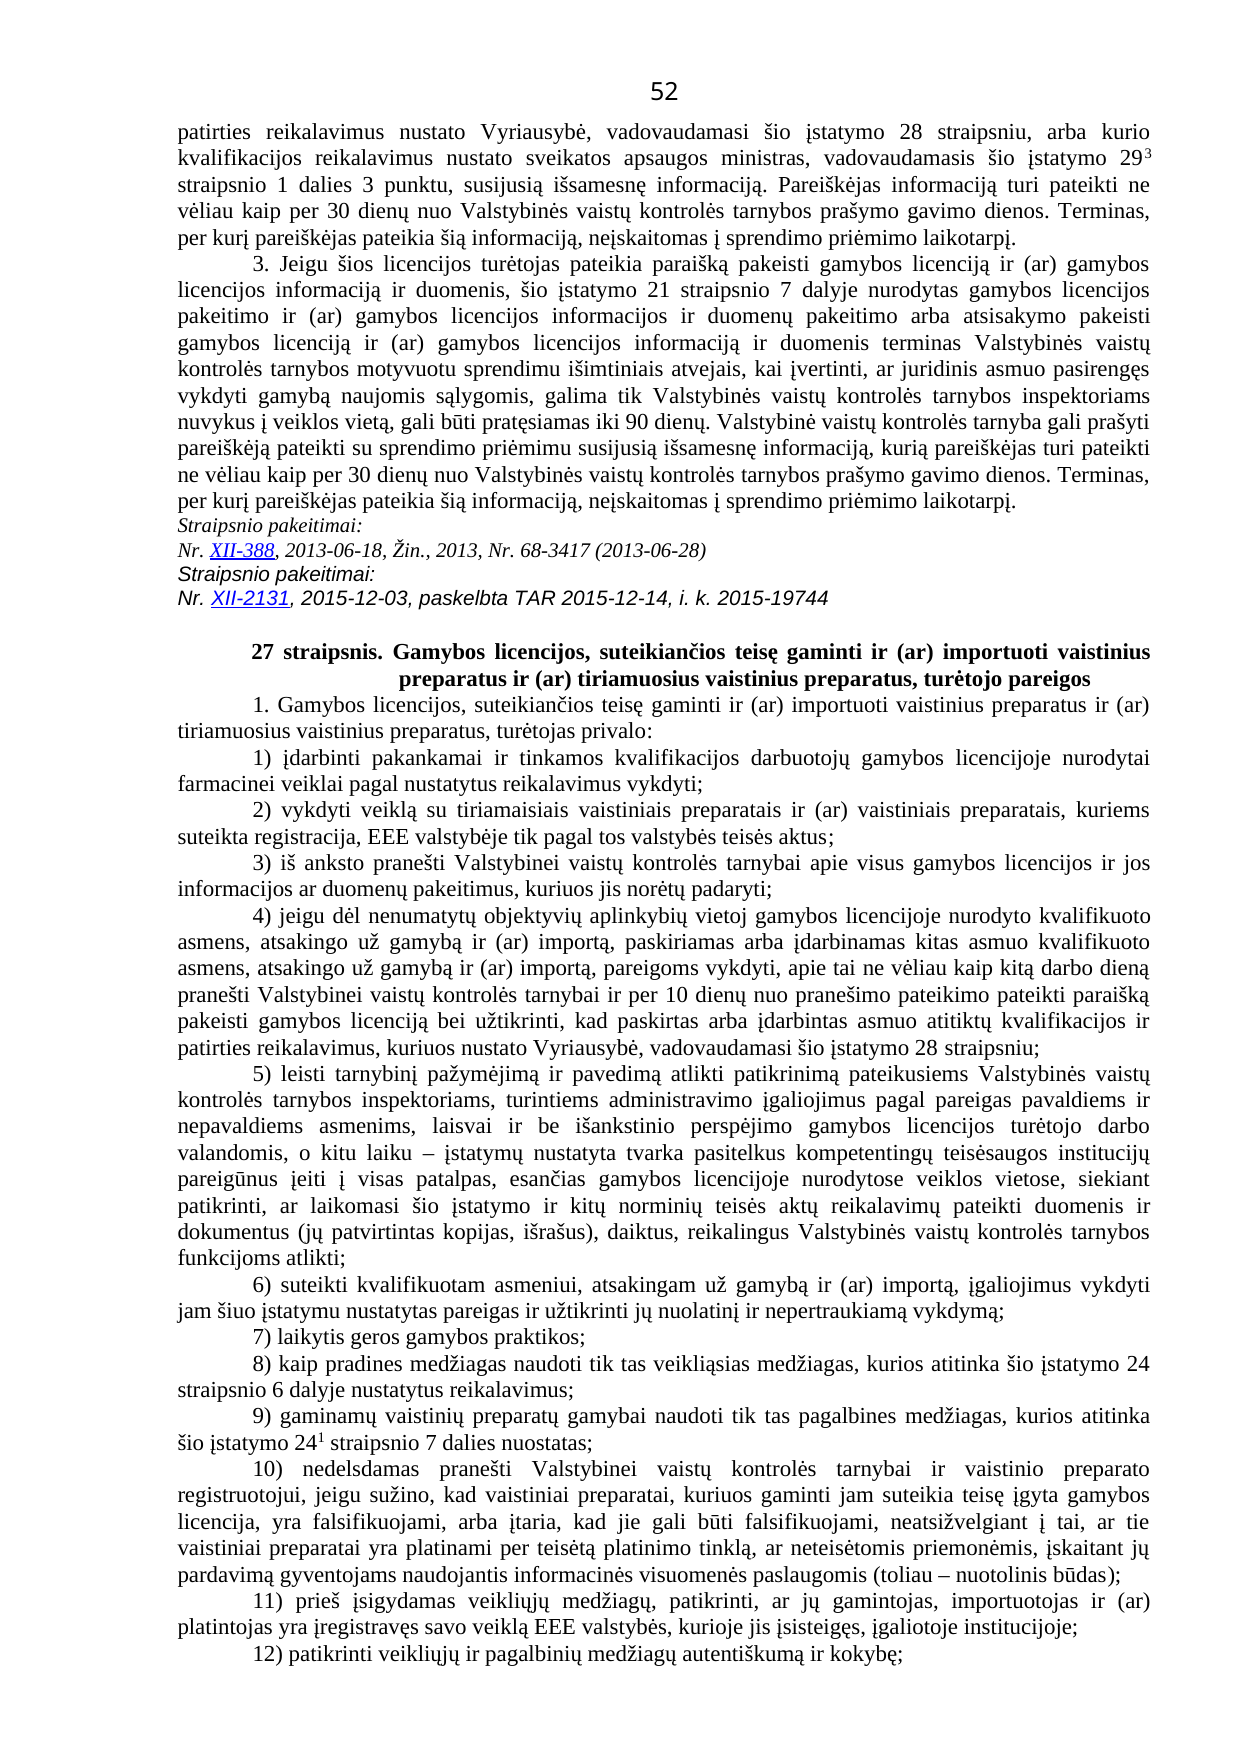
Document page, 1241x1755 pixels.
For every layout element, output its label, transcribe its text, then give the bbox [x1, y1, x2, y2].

text 1. Gamybos licencijos, suteikiančios teisę gaminti ir (ar) importuoti vaistinius preparatus ir (ar) tiriamuosius vaistinius preparatus, turėtojas privalo: [177, 691, 1152, 744]
text 3. Jeigu šios licencijos turėtojas pateikia paraišką pakeisti gamybos licenciją ir (ar) gamybos licencijos informaciją ir duomenis, šio įstatymo 21 straipsnio 7 dalyje nurodytas gamybos licencijos pakeitimo ir (ar) gamybos licencijos informacijos ir duomenų pakeitimo arba atsisakymo pakeisti gamybos licenciją ir (ar) gamybos licencijos informaciją ir duomenis terminas Valstybinės vaistų kontrolės tarnybos motyvuotu sprendimu išimtiniais atvejais, kai įvertinti, ar juridinis asmuo pasirengęs vykdyti gamybą naujomis sąlygomis, galima tik Valstybinės vaistų kontrolės tarnybos inspektoriams nuvykus į veiklos vietą, gali būti pratęsiamas iki 90 dienų. Valstybinė vaistų kontrolės tarnyba gali prašyti pareiškėją pateikti su sprendimo priėmimu susijusią išsamesnę informaciją, kurią pareiškėjas turi pateikti ne vėliau kaip per 30 dienų nuo Valstybinės vaistų kontrolės tarnybos prašymo gavimo dienos. Terminas, per kurį pareiškėjas pateikia šią informaciją, neįskaitomas į sprendimo priėmimo laikotarpį. [177, 250, 1152, 513]
text 3) iš anksto pranešti Valstybinei vaistų kontrolės tarnybai apie visus gamybos licencijos ir jos informacijos ar duomenų pakeitimus, kuriuos jis norėtų padaryti; [177, 849, 1152, 902]
text 9) gaminamų vaistinių preparatų gamybai naudoti tik tas pagalbines medžiagas, kurios atitinka šio įstatymo 241 straipsnio 7 dalies nuostatas; [177, 1402, 1152, 1455]
text 11) prieš įsigydamas veikliųjų medžiagų, patikrinti, ar jų gamintojas, importuotojas ir (ar) platintojas yra įregistravęs savo veiklą EEE valstybės, kurioje jis įsisteigęs, įgaliotoje institucijoje; [177, 1587, 1152, 1640]
text 10) nedelsdamas pranešti Valstybinei vaistų kontrolės tarnybai ir vaistinio preparato registruotojui, jeigu sužino, kad vaistiniai preparatai, kuriuos gaminti jam suteikia teisę įgyta gamybos licencija, yra falsifikuojami, arba įtaria, kad jie gali būti falsifikuojami, neatsižvelgiant į tai, ar tie vaistiniai preparatai yra platinami per teisėtą platinimo tinklą, ar neteisėtomis priemonėmis, įskaitant jų pardavimą gyventojams naudojantis informacinės visuomenės paslaugomis (toliau – nuotolinis būdas); [177, 1455, 1152, 1587]
text 6) suteikti kvalifikuotam asmeniui, atsakingam už gamybą ir (ar) importą, įgaliojimus vykdyti jam šiuo įstatymu nustatytas pareigas ir užtikrinti jų nuolatinį ir nepertraukiamą vykdymą; [177, 1271, 1152, 1323]
text 2) vykdyti veiklą su tiriamaisiais vaistiniais preparatais ir (ar) vaistiniais preparatais, kuriems suteikta registracija, EEE valstybėje tik pagal tos valstybės teisės aktus; [177, 796, 1152, 849]
text 4) jeigu dėl nenumatytų objektyvių aplinkybių vietoj gamybos licencijoje nurodyto kvalifikuoto asmens, atsakingo už gamybą ir (ar) importą, paskiriamas arba įdarbinamas kitas asmuo kvalifikuoto asmens, atsakingo už gamybą ir (ar) importą, pareigoms vykdyti, apie tai ne vėliau kaip kitą darbo dieną pranešti Valstybinei vaistų kontrolės tarnybai ir per 10 dienų nuo pranešimo pateikimo pateikti paraišką pakeisti gamybos licenciją bei užtikrinti, kad paskirtas arba įdarbintas asmuo atitiktų kvalifikacijos ir patirties reikalavimus, kuriuos nustato Vyriausybė, vadovaudamasi šio įstatymo 28 straipsniu; [177, 902, 1152, 1060]
text Nr. XII-388, 2013-06-18, Žin., 2013, Nr. 68-3417 (2013-06-28) [177, 537, 1152, 562]
text patirties reikalavimus nustato Vyriausybė, vadovaudamasi šio įstatymo 28 straipsniu, arba kurio kvalifikacijos reikalavimus nustato sveikatos apsaugos ministras, vadovaudamasis šio įstatymo 293 straipsnio 1 dalies 3 punktu, susijusią išsamesnę informaciją. Pareiškėjas informaciją turi pateikti ne vėliau kaip per 30 dienų nuo Valstybinės vaistų kontrolės tarnybos prašymo gavimo dienos. Terminas, per kurį pareiškėjas pateikia šią informaciją, neįskaitomas į sprendimo priėmimo laikotarpį. [177, 118, 1152, 250]
text 7) laikytis geros gamybos praktikos; [177, 1323, 1152, 1350]
text Nr. XII-2131, 2015-12-03, paskelbta TAR 2015-12-14, i. k. 2015-19744 [177, 586, 1152, 609]
text 27 straipsnis. Gamybos licencijos, suteikiančios teisę gaminti ir (ar) importuoti vaistinius preparatus ir (ar) tiriamuosius vaistinius preparatus, turėtojo pareigos [251, 638, 1152, 691]
text 8) kaip pradines medžiagas naudoti tik tas veikliąsias medžiagas, kurios atitinka šio įstatymo 24 straipsnio 6 dalyje nustatytus reikalavimus; [177, 1350, 1152, 1402]
text Straipsnio pakeitimai: [177, 562, 1152, 586]
text 1) įdarbinti pakankamai ir tinkamos kvalifikacijos darbuotojų gamybos licencijoje nurodytai farmacinei veiklai pagal nustatytus reikalavimus vykdyti; [177, 744, 1152, 796]
text 12) patikrinti veikliųjų ir pagalbinių medžiagų autentiškumą ir kokybę; [177, 1640, 1152, 1666]
text 5) leisti tarnybinį pažymėjimą ir pavedimą atlikti patikrinimą pateikusiems Valstybinės vaistų kontrolės tarnybos inspektoriams, turintiems administravimo įgaliojimus pagal pareigas pavaldiems ir nepavaldiems asmenims, laisvai ir be išankstinio perspėjimo gamybos licencijos turėtojo darbo valandomis, o kitu laiku – įstatymų nustatyta tvarka pasitelkus kompetentingų teisėsaugos institucijų pareigūnus įeiti į visas patalpas, esančias gamybos licencijoje nurodytose veiklos vietose, siekiant patikrinti, ar laikomasi šio įstatymo ir kitų norminių teisės aktų reikalavimų pateikti duomenis ir dokumentus (jų patvirtintas kopijas, išrašus), daiktus, reikalingus Valstybinės vaistų kontrolės tarnybos funkcijoms atlikti; [177, 1060, 1152, 1271]
text Straipsnio pakeitimai: [177, 513, 1152, 537]
